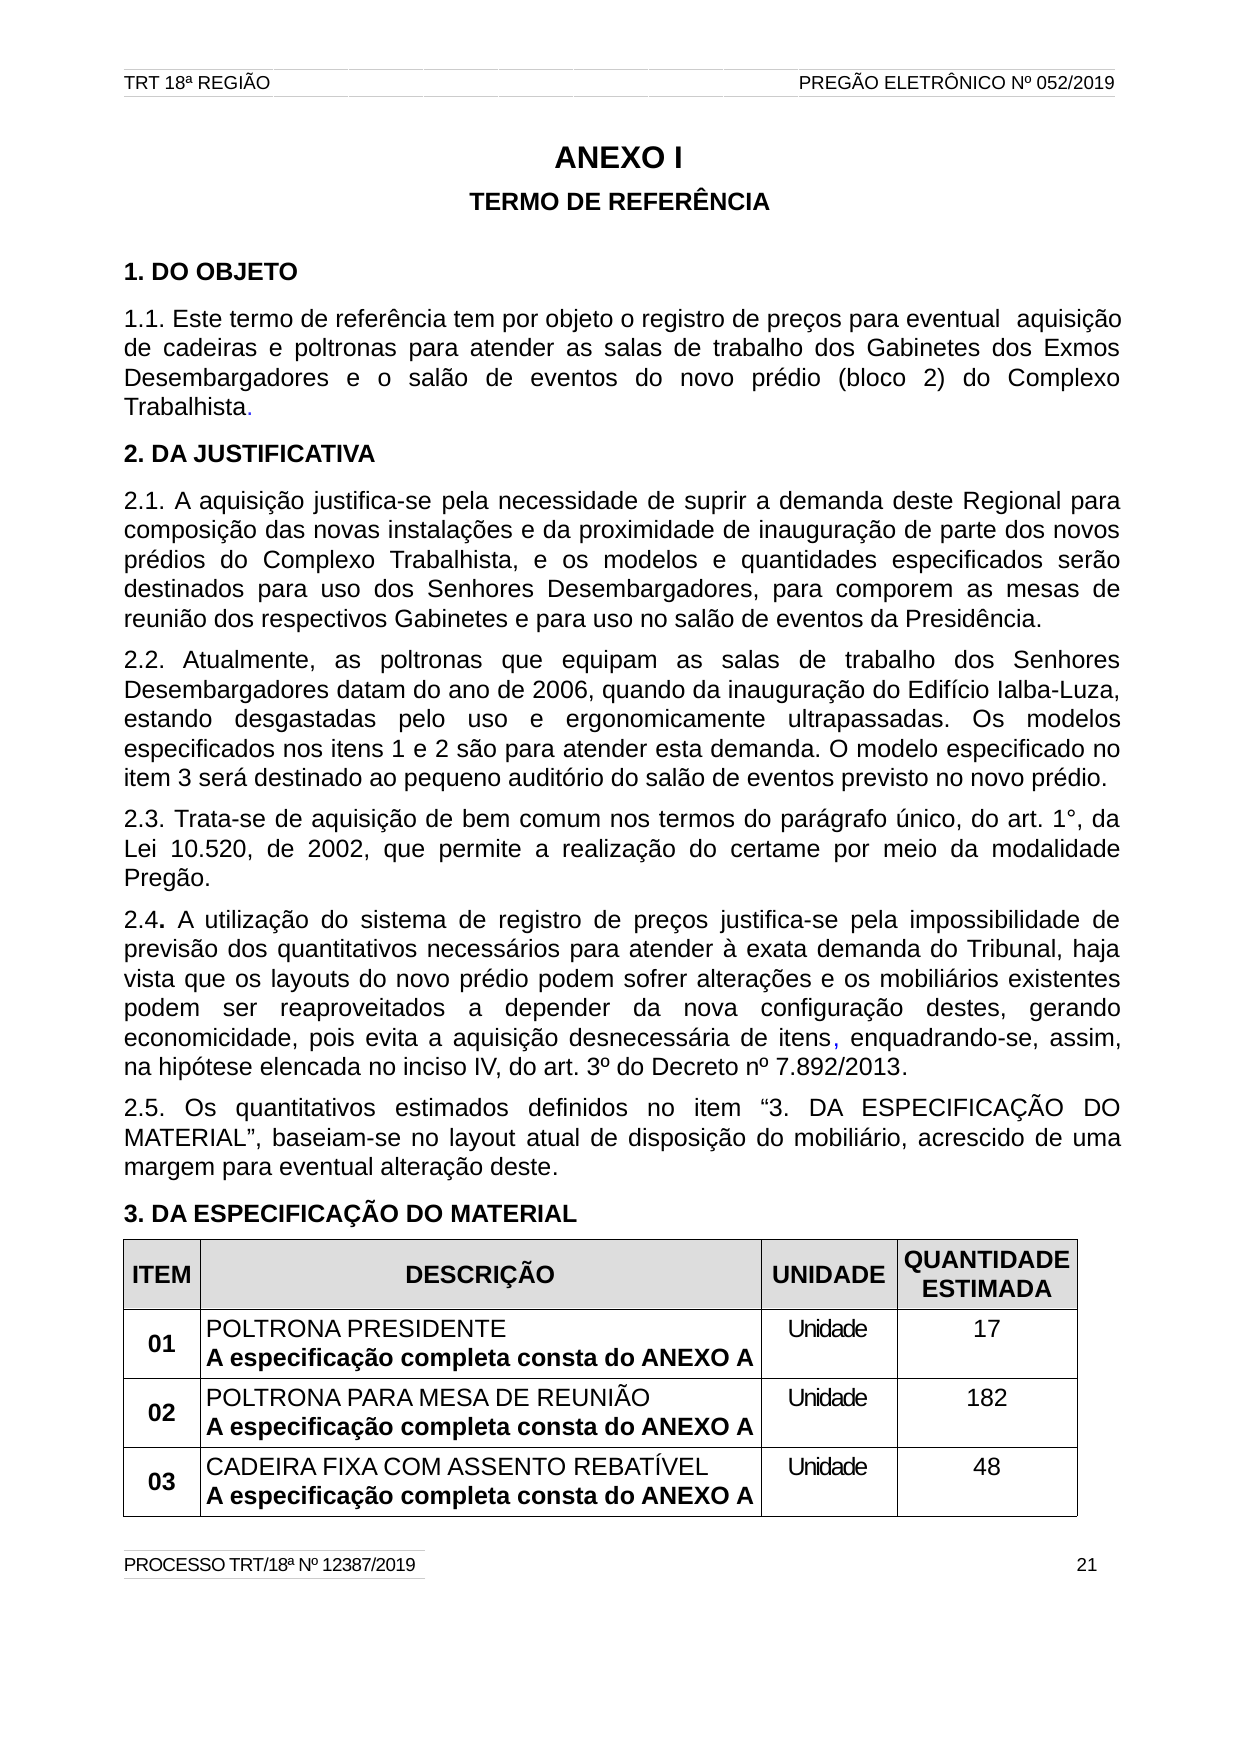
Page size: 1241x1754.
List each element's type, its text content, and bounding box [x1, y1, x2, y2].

table_cell POLTRONA PRESIDENTE A especificação completa consta do ANEXO A [201, 1310, 761, 1377]
text 2.4. A utilização do sistema de registro de preços justifica-se pela impossibilidade de previsão dos quantitativos necessários para atender à exata demanda do Tribunal, haja vista que os layouts do novo prédio podem sofrer alterações e os mobiliários existentes podem ser reaproveitados a depender da nova configuração destes, gerando economicidade, pois evita a aquisição desnecessária de itens, enquadrando-se, assim, na hipótese elencada no inciso IV, do art. 3º do Decreto nº 7.892/2013. [123, 904, 1122, 1081]
text 2.3. Trata-se de aquisição de bem comum nos termos do parágrafo único, do art. 1°, da Lei 10.520, de 2002, que permite a realização do certame por meio da modalidade Pregão. [123, 804, 1122, 892]
text 2. DA JUSTIFICATIVA [123, 439, 1122, 467]
table_cell 48 [898, 1448, 1077, 1516]
text TERMO DE REFERÊNCIA [123, 187, 1122, 216]
table_cell POLTRONA PARA MESA DE REUNIÃO A especificação completa consta do ANEXO A [201, 1379, 761, 1447]
table_cell 01 [124, 1310, 200, 1377]
text 2.2. Atualmente, as poltronas que equipam as salas de trabalho dos Senhores Desembargadores datam do ano de 2006, quando da inauguração do Edifício Ialba-Luza, estando desgastadas pelo uso e ergonomicamente ultrapassadas. Os modelos especificados nos itens 1 e 2 são para atender esta demanda. O modelo especificado no item 3 será destinado ao pequeno auditório do salão de eventos previsto no novo prédio. [123, 644, 1122, 792]
table_cell CADEIRA FIXA COM ASSENTO REBATÍVEL A especificação completa consta do ANEXO A [201, 1448, 761, 1516]
table_header QUANTIDADE ESTIMADA [898, 1240, 1077, 1308]
text 1.1. Este termo de referência tem por objeto o registro de preços para eventual aquisição de cadeiras e poltronas para atender as salas de trabalho dos Gabinetes dos Exmos Desembargadores e o salão de eventos do novo prédio (bloco 2) do Complexo Trabalhista. [123, 303, 1122, 421]
text 3. DA ESPECIFICAÇÃO DO MATERIAL [123, 1199, 1122, 1228]
text 1. DO OBJETO [123, 257, 1122, 285]
table_cell 02 [124, 1379, 200, 1447]
table_cell 03 [124, 1448, 200, 1516]
text ANEXO I [123, 139, 1122, 176]
table_header DESCRIÇÃO [201, 1240, 761, 1308]
table_header UNIDADE [762, 1240, 897, 1308]
text 2.1. A aquisição justifica-se pela necessidade de suprir a demanda deste Regional para composição das novas instalações e da proximidade de inauguração de parte dos novos prédios do Complexo Trabalhista, e os modelos e quantidades especificados serão destinados para uso dos Senhores Desembargadores, para comporem as mesas de reunião dos respectivos Gabinetes e para uso no salão de eventos da Presidência. [123, 485, 1122, 632]
text 2.5. Os quantitativos estimados definidos no item “3. DA ESPECIFICAÇÃO DO MATERIAL”, baseiam-se no layout atual de disposição do mobiliário, acrescido de uma margem para eventual alteração deste. [123, 1093, 1122, 1181]
table_header ITEM [124, 1240, 200, 1308]
table_cell Unidade [762, 1379, 897, 1447]
table_cell Unidade [762, 1310, 897, 1377]
table_cell 182 [898, 1379, 1077, 1447]
table_cell Unidade [762, 1448, 897, 1516]
table_cell 17 [898, 1310, 1077, 1377]
